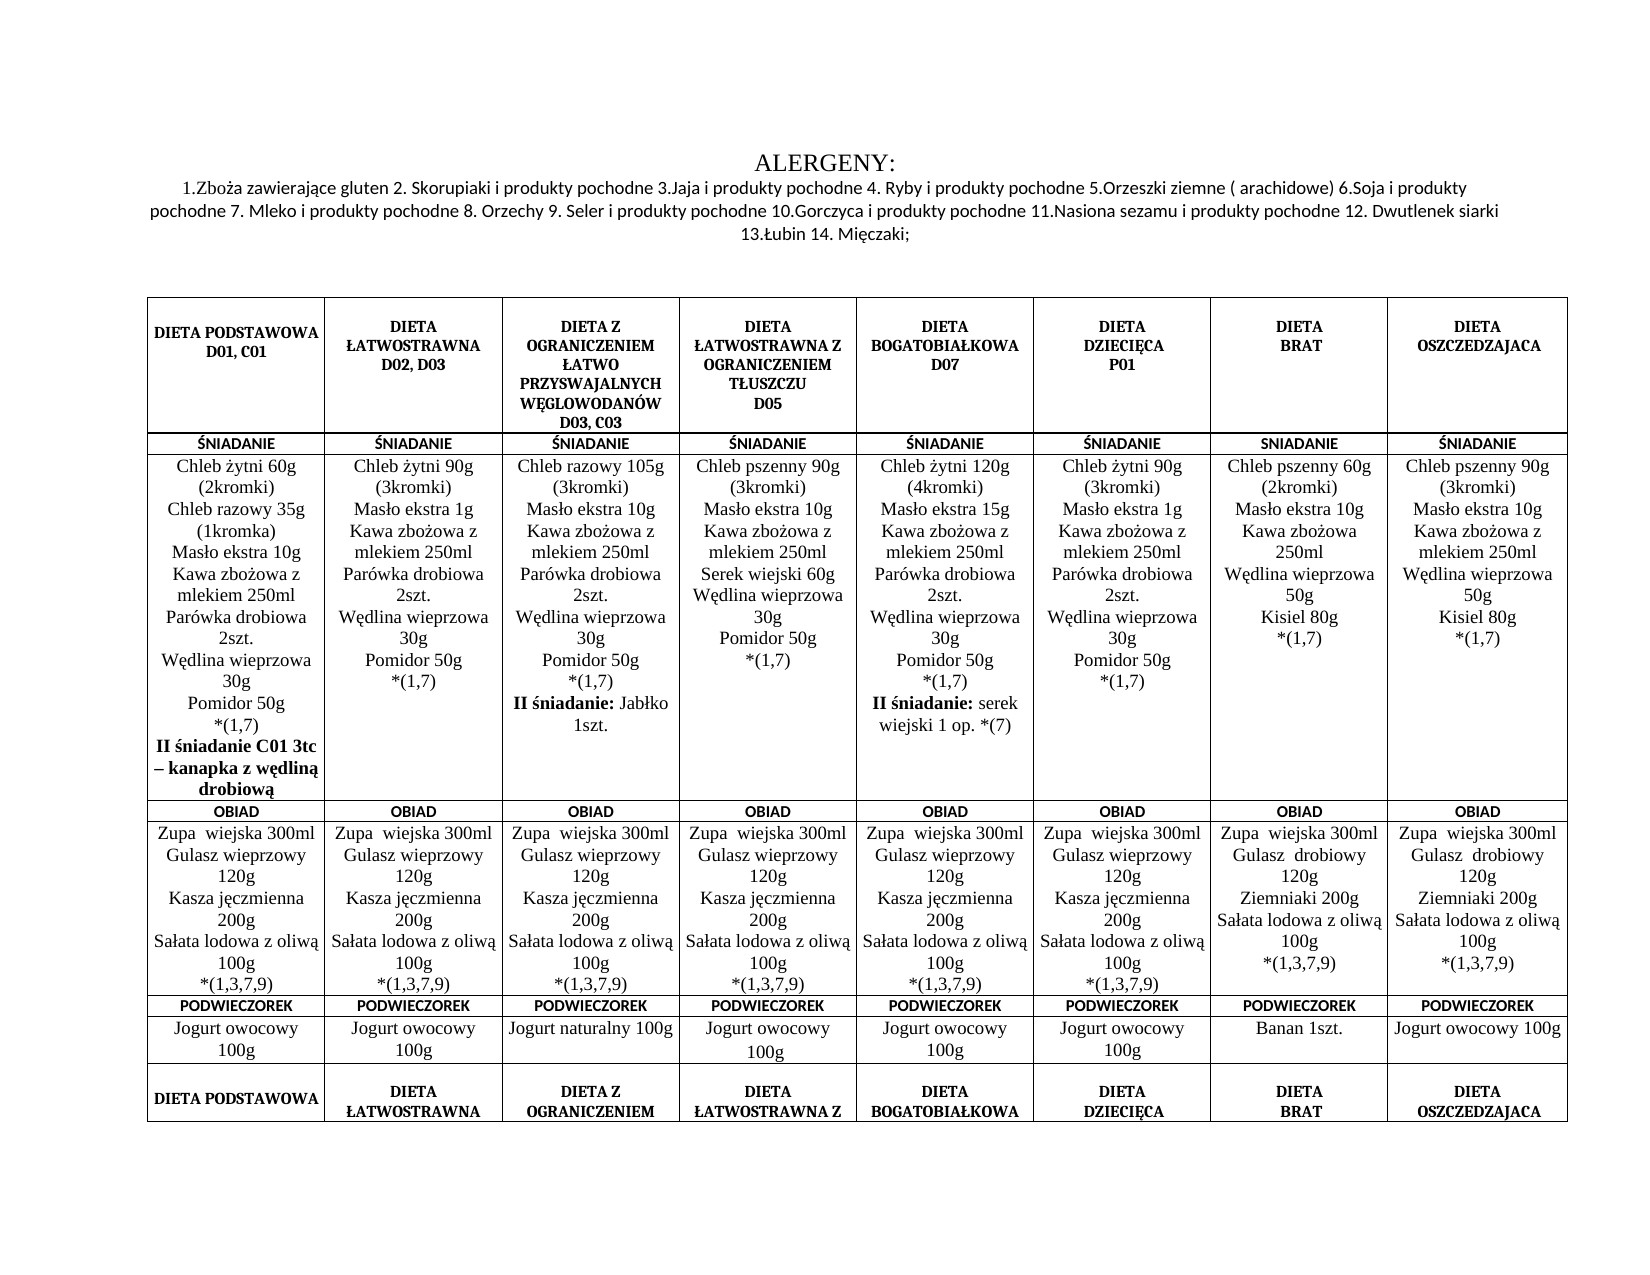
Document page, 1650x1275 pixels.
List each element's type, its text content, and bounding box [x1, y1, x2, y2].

table_cell DIETA OSZCZEDZAJACA [1388, 1064, 1567, 1121]
table_cell Jogurt owocowy 100g [1034, 1017, 1210, 1063]
table_cell Jogurt owocowy 100g [148, 1017, 324, 1063]
table_header DIETA OSZCZEDZAJACA [1388, 298, 1567, 432]
text 1.Zboża zawierające gluten 2. Skorupiaki i produkty pochodne 3.Jaja i produkty pochodne 4. Ryby i produkty pochodne 5.Orzeszki ziemne ( arachidowe) 6.Soja i produkty pochodne 7. Mleko i produkty pochodne 8. Orzechy 9. Seler i produkty pochodne 10.Gorczyca i produkty pochodne 11.Nasiona sezamu i produkty pochodne 12. Dwutlenek siarki 13.Łubin 14. Mięczaki; [148, 176, 1502, 245]
table_cell ŚNIADANIE [503, 434, 679, 454]
table_cell Chleb pszenny 60g (2kromki) Masło ekstra 10g Kawa zbożowa 250ml Wędlina wieprzowa 50g Kisiel 80g *(1,7) [1211, 455, 1387, 800]
table_cell ŚNIADANIE [325, 434, 502, 454]
table_cell OBIAD [503, 801, 679, 821]
table_cell Zupa wiejska 300ml Gulasz wieprzowy 120g Kasza jęczmienna 200g Sałata lodowa z oliwą 100g *(1,3,7,9) [857, 822, 1033, 995]
table_header DIETA ŁATWOSTRAWNA Z OGRANICZENIEM TŁUSZCZU D05 [680, 298, 856, 432]
table_header DIETA BOGATOBIAŁKOWA D07 [857, 298, 1033, 432]
table_cell OBIAD [1388, 801, 1567, 821]
table_header DIETA ŁATWOSTRAWNA D02, D03 [325, 298, 502, 432]
table_cell DIETA ŁATWOSTRAWNA [325, 1064, 502, 1121]
table_cell PODWIECZOREK [1388, 996, 1567, 1016]
table_cell ŚNIADANIE [1034, 434, 1210, 454]
table_cell Zupa wiejska 300ml Gulasz wieprzowy 120g Kasza jęczmienna 200g Sałata lodowa z oliwą 100g *(1,3,7,9) [1034, 822, 1210, 995]
table_cell Zupa wiejska 300ml Gulasz wieprzowy 120g Kasza jęczmienna 200g Sałata lodowa z oliwą 100g *(1,3,7,9) [503, 822, 679, 995]
table_cell OBIAD [325, 801, 502, 821]
table_cell DIETA BRAT [1211, 1064, 1387, 1121]
table_cell Chleb żytni 60g (2kromki) Chleb razowy 35g (1kromka) Masło ekstra 10g Kawa zbożowa z mlekiem 250ml Parówka drobiowa 2szt. Wędlina wieprzowa 30g Pomidor 50g *(1,7) II śniadanie C01 3tc – kanapka z wędliną drobiową [148, 455, 324, 800]
table_cell DIETA DZIECIĘCA [1034, 1064, 1210, 1121]
table_header DIETA BRAT [1211, 298, 1387, 432]
table_cell Zupa wiejska 300ml Gulasz wieprzowy 120g Kasza jęczmienna 200g Sałata lodowa z oliwą 100g *(1,3,7,9) [325, 822, 502, 995]
table_cell Banan 1szt. [1211, 1017, 1387, 1063]
table_cell ŚNIADANIE [857, 434, 1033, 454]
table_cell PODWIECZOREK [1211, 996, 1387, 1016]
table_cell OBIAD [680, 801, 856, 821]
table_cell OBIAD [1034, 801, 1210, 821]
table_cell PODWIECZOREK [857, 996, 1033, 1016]
table_cell OBIAD [1211, 801, 1387, 821]
table_cell Chleb razowy 105g (3kromki) Masło ekstra 10g Kawa zbożowa z mlekiem 250ml Parówka drobiowa 2szt. Wędlina wieprzowa 30g Pomidor 50g *(1,7) II śniadanie: Jabłko 1szt. [503, 455, 679, 800]
table_cell Jogurt naturalny 100g [503, 1017, 679, 1063]
table_cell PODWIECZOREK [325, 996, 502, 1016]
table_cell OBIAD [148, 801, 324, 821]
table_cell Jogurt owocowy 100g [857, 1017, 1033, 1063]
table_cell Chleb żytni 90g (3kromki) Masło ekstra 1g Kawa zbożowa z mlekiem 250ml Parówka drobiowa 2szt. Wędlina wieprzowa 30g Pomidor 50g *(1,7) [1034, 455, 1210, 800]
table_cell DIETA BOGATOBIAŁKOWA [857, 1064, 1033, 1121]
table_cell ŚNIADANIE [680, 434, 856, 454]
table_cell DIETA Z OGRANICZENIEM [503, 1064, 679, 1121]
table_cell Jogurt owocowy 100g [680, 1017, 856, 1063]
table_cell Zupa wiejska 300ml Gulasz drobiowy 120g Ziemniaki 200g Sałata lodowa z oliwą 100g *(1,3,7,9) [1388, 822, 1567, 995]
table_cell PODWIECZOREK [1034, 996, 1210, 1016]
table_cell Chleb żytni 90g (3kromki) Masło ekstra 1g Kawa zbożowa z mlekiem 250ml Parówka drobiowa 2szt. Wędlina wieprzowa 30g Pomidor 50g *(1,7) [325, 455, 502, 800]
table_cell PODWIECZOREK [503, 996, 679, 1016]
table_cell DIETA ŁATWOSTRAWNA Z [680, 1064, 856, 1121]
table_cell DIETA PODSTAWOWA [148, 1064, 324, 1121]
table_cell PODWIECZOREK [148, 996, 324, 1016]
table_cell Zupa wiejska 300ml Gulasz drobiowy 120g Ziemniaki 200g Sałata lodowa z oliwą 100g *(1,3,7,9) [1211, 822, 1387, 995]
table_header DIETA Z OGRANICZENIEM ŁATWO PRZYSWAJALNYCH WĘGLOWODANÓW D03, C03 [503, 298, 679, 432]
table_cell PODWIECZOREK [680, 996, 856, 1016]
table_cell Jogurt owocowy 100g [325, 1017, 502, 1063]
table_cell Zupa wiejska 300ml Gulasz wieprzowy 120g Kasza jęczmienna 200g Sałata lodowa z oliwą 100g *(1,3,7,9) [680, 822, 856, 995]
table_header DIETA DZIECIĘCA P01 [1034, 298, 1210, 432]
table_cell Chleb pszenny 90g (3kromki) Masło ekstra 10g Kawa zbożowa z mlekiem 250ml Serek wiejski 60g Wędlina wieprzowa 30g Pomidor 50g *(1,7) [680, 455, 856, 800]
table_header DIETA PODSTAWOWA D01, C01 [148, 298, 324, 432]
table_cell Zupa wiejska 300ml Gulasz wieprzowy 120g Kasza jęczmienna 200g Sałata lodowa z oliwą 100g *(1,3,7,9) [148, 822, 324, 995]
table_cell ŚNIADANIE [148, 434, 324, 454]
text ALERGENY: [148, 148, 1502, 176]
table_cell SNIADANIE [1211, 434, 1387, 454]
table_cell OBIAD [857, 801, 1033, 821]
table_cell Chleb żytni 120g (4kromki) Masło ekstra 15g Kawa zbożowa z mlekiem 250ml Parówka drobiowa 2szt. Wędlina wieprzowa 30g Pomidor 50g *(1,7) II śniadanie: serek wiejski 1 op. *(7) [857, 455, 1033, 800]
table_cell Jogurt owocowy 100g [1388, 1017, 1567, 1063]
table_cell ŚNIADANIE [1388, 434, 1567, 454]
table_cell Chleb pszenny 90g (3kromki) Masło ekstra 10g Kawa zbożowa z mlekiem 250ml Wędlina wieprzowa 50g Kisiel 80g *(1,7) [1388, 455, 1567, 800]
